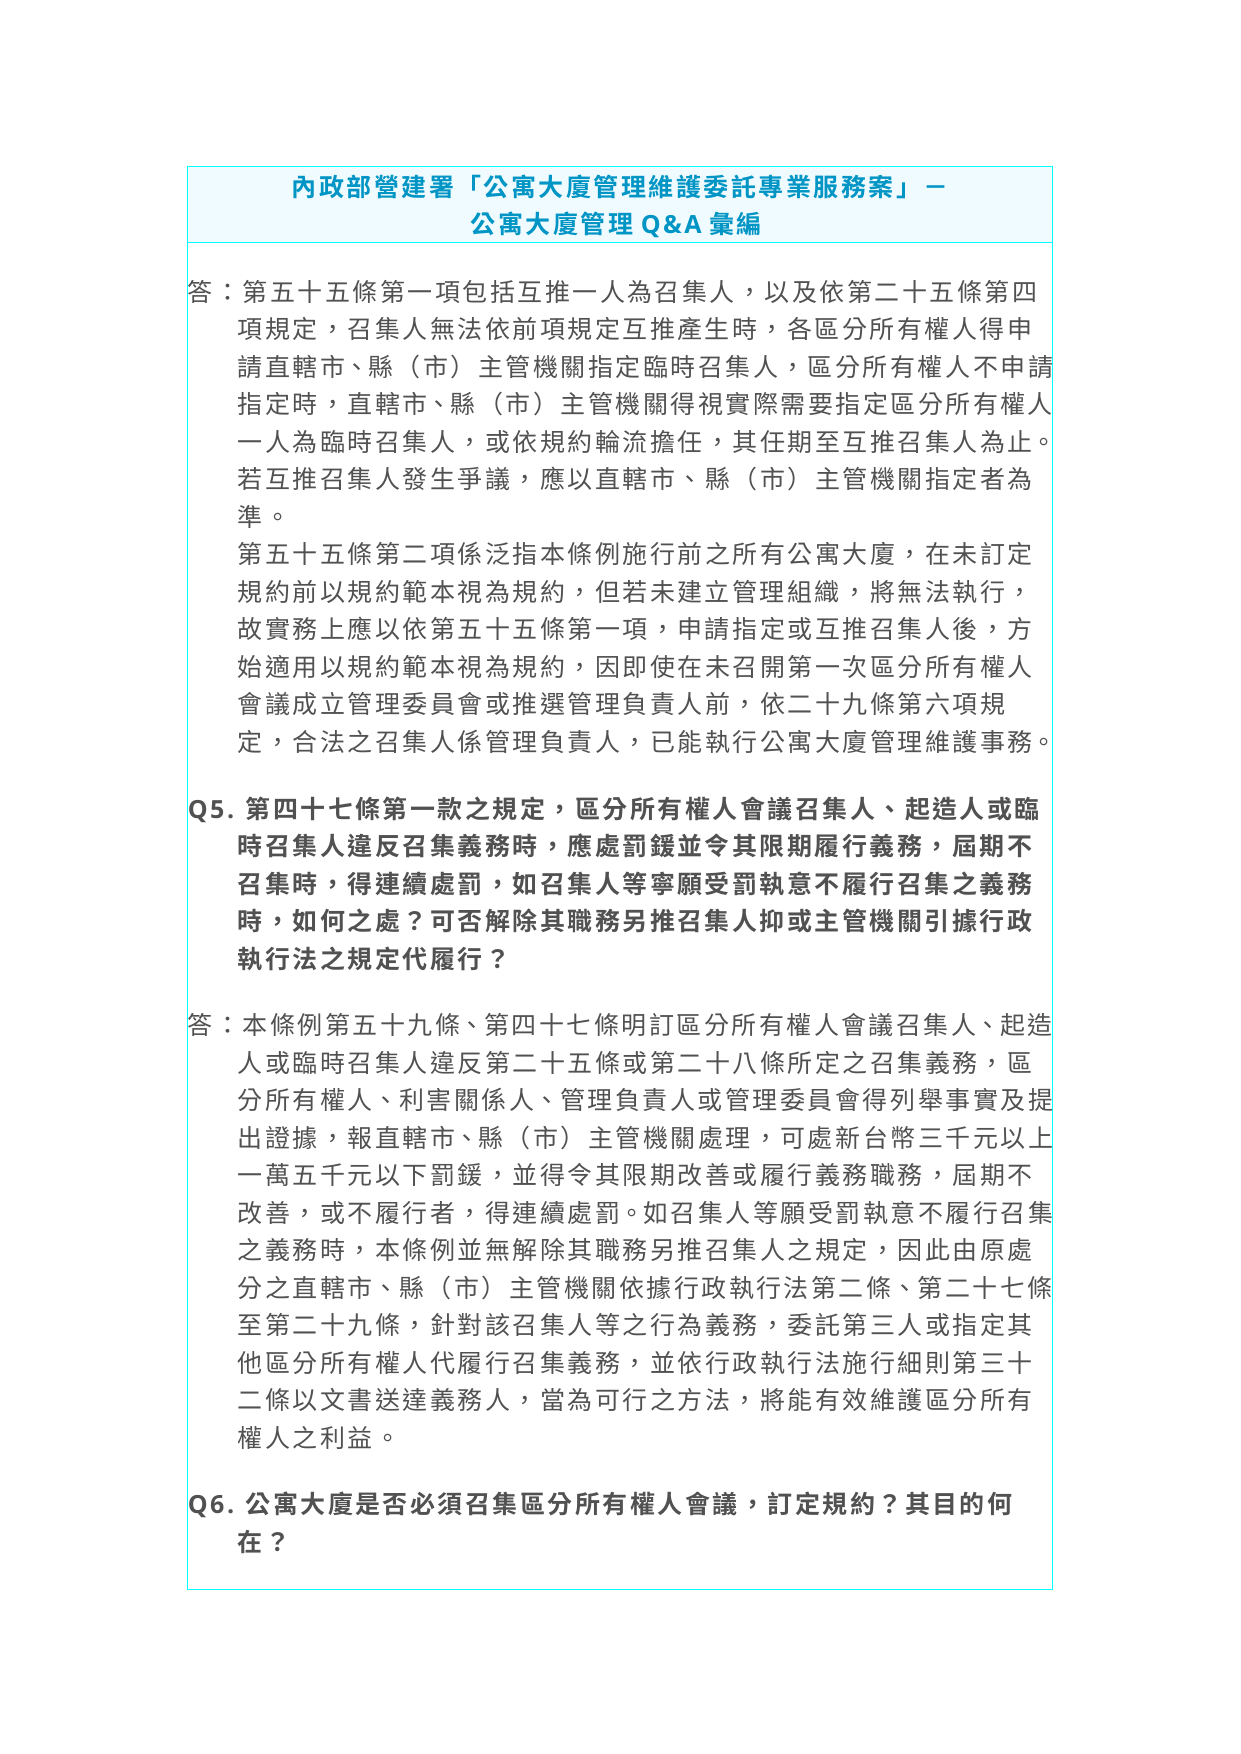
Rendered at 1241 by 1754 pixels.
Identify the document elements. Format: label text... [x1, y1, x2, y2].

table_header 內政部營建署「公寓大廈管理維護委託專業服務案」－ 公寓大廈管理Q&A彙編 [188, 167, 1052, 242]
table_cell Q1. 第二十七條第三項受託人於受託之區分所有權占全部區分所有權五分之一以上者，或以單一區分所有權計算之人數超過區分所有權人數五分之一者，其超過部分不予計算。是否適用於第二十五條第二項第二款書面請求召集會議額數之計算？ 答：第二十七條第三項係針對委託出席區分所有權人會議之限制，其與第二十五條第二項第二款無關，且後者並無委託代理請求之規定，實質上亦無此必要。 Q2. 第三十一條區分所有權人會議之決議，除規約另有規定外，……之同意行之。公寓大廈召開區分所有權人會議第一次訂定規約時，因為當時規約尚未訂定故無除外之情形得予適用，但對於規約之變更時，規約如有降低出席門檻之規定時，是否會造成規約之不穩定性，有無解決之道。 答：依第五十五條第二項，本條例施行前已取得建造執照之公寓大廈於區分所有權人會議訂定規約前，以第六十條規約範本視為規約，另依第五十六條第二項，規約草約經承受人簽署同意後，於區分所有權人會議訂定規約前，視為規約，故任何情況下，均有規約之規定可供遵循。為維持規約之穩定，可在規約範本或規約草約中訂定較高之修正規約門檻。 Q3. 第二十八條第二項之規定，起造人召集的區分所有權人會議因出席未達定額時應就同一議案重新召集會議，其重新召集會議時，決議之形成是否有第三十二條之適用？又若出席人數已達定額但未獲致決議時，起造人可否再出面召集會議，如其再次召集會議並有獲致決議，則該決議是否會因為召集人不適格而遭致宣告無效或宣告撤銷？ 答：起造人召集的區分所有權人會議因出席未達定額時應就同一議案重新召集會議，其重新召集會議時，決議之形成應可適用第三十二條。原第二十八條立法意旨在於規定起造人重新召集區分所有權人會議之義務，而未規定排除適用第三十二條，若出席人數已達定額但未獲致決議，起造人雖已無義務再次召集，但因依第二十八條第三項，起造人仍為公寓大廈之管理負責人，故起造人若為區分所有權人，依第二十五條第三項，仍具召集區分所有權人會議之合法地位，但如起造人已非屬區分所有權人，則應非屬合法之召集人。 Q4. 第五十五條第一項之規定，本條例施行前已取得建造執照之公寓大廈，其區分所有權人應依第二十五條第四項規定，互推一人為召集人，但第二十五條第四項係指召集人無法互推產生時，申請主管機關指定臨時召集人之規定，兩者規定似有不同，在實務上，應如何執行？同條第二項之規定係以該公寓大廈未訂定規約前以規約範本視為規約，其適用對象係泛指本條例施行前之所有公寓大廈或僅限已有互推召集人但區分所有權人會議尚未召開或已召開之區分所有權人會議尚未對管理委員會組成作成決議者為限。 答：第五十五條第一項包括互推一人為召集人，以及依第二十五條第四項規定，召集人無法依前項規定互推產生時，各區分所有權人得申請直轄市、縣（市）主管機關指定臨時召集人，區分所有權人不申請指定時，直轄市、縣（市）主管機關得視實際需要指定區分所有權人一人為臨時召集人，或依規約輪流擔任，其任期至互推召集人為止。若互推召集人發生爭議，應以直轄市、縣（市）主管機關指定者為準。 第五十五條第二項係泛指本條例施行前之所有公寓大廈，在未訂定規約前以規約範本視為規約，但若未建立管理組織，將無法執行，故實務上應以依第五十五條第一項，申請指定或互推召集人後，方始適用以規約範本視為規約，因即使在未召開第一次區分所有權人會議成立管理委員會或推選管理負責人前，依二十九條第六項規定，合法之召集人係管理負責人，已能執行公寓大廈管理維護事務。 Q5. 第四十七條第一款之規定，區分所有權人會議召集人、起造人或臨時召集人違反召集義務時，應處罰鍰並令其限期履行義務，屆期不召集時，得連續處罰，如召集人等寧願受罰執意不履行召集之義務時，如何之處？可否解除其職務另推召集人抑或主管機關引據行政執行法之規定代履行？ 答：本條例第五十九條、第四十七條明訂區分所有權人會議召集人、起造人或臨時召集人違反第二十五條或第二十八條所定之召集義務，區分所有權人、利害關係人、管理負責人或管理委員會得列舉事實及提出證據，報直轄市、縣（市）主管機關處理，可處新台幣三千元以上一萬五千元以下罰鍰，並得令其限期改善或履行義務職務，屆期不改善，或不履行者，得連續處罰。如召集人等願受罰執意不履行召集之義務時，本條例並無解除其職務另推召集人之規定，因此由原處分之直轄市、縣（市）主管機關依據行政執行法第二條、第二十七條至第二十九條，針對該召集人等之行為義務，委託第三人或指定其他區分所有權人代履行召集義務，並依行政執行法施行細則第三十二條以文書送達義務人，當為可行之方法，將能有效維護區分所有權人之利益。 Q6. 公寓大廈是否必須召集區分所有權人會議，訂定規約？其目的何在？ 答：規約之定義，依照公寓大廈管理條例第三條第十二款之規定是：「公寓大廈區分所有權人為增進共同利益，確保良好生活環境，經區分所有權人會議決議之共同遵守事項。」揆其性質係數個區分所有權人為一致的目的而作成之合同行為，對各區分所有權人及住戶具同一意義及利害關係，即所謂「居家憲法」性質。依私法自治及契約自由原則，其內容得由區分所有權人透過集會自行訂定，但不得違反強制、禁止規定，亦不得違背公序良俗及排除或變更區分所有權之本質。為落實公寓大廈自律管理精神，第二十三條規定，「有關公寓大廈、基地或附屬設施之管理使用及其他住戶間相互關係，除法令另有規定外，得以規約定之。」茲以本條例其他條文所訂得以規約之規定訂定之事項，整理如下： 1.第十五條，住戶應依使用執照所載用途及規約使用專有部分、約定專用部分，不得擅自變更。 2.第十六條，住戶飼養動物，不得妨礙公共衛生、公共安寧及公共安全。但法令或規約另有禁止飼養之規定時，從其規定。 3.第二十五條，區分所有權人會議除第二十八條規定外，由具區分所有權人身分之管理負責人、管理委員會主任委員或管理委員為召集人；管理負責人、管理委員會主任委員或管理委員喪失區分所有權人資格日起，視同解任。無管理負責人或管理委員會，或無區分所有權人擔任管理負責人、主任委員或管理委員時，由區分所有權人互推一人為召集人；召集人任期依區分所有權人會議或依規約規定，任期一年至二年，連選得連任一次。但區分所有權人會議或規約未規定者，任期一年，連選得連任一次。召集人無法依前項規定互推產生時，各區分所有權人得申請直轄市、縣（市）主管機關指定臨時召集人，區分所有權人不申請指定時，直轄市、縣（市）主管機關得視實際需要指定區分所有權人一人為臨時召集人，或依規約輪流擔任，其任期至互推召集人為止。 4.第二十九條，公寓大廈成立管理委員會者，應由管理委員互推一人為主任委員，主任委員對外代表管理委員會。主任委員、管理委員之選任、解任、權限與其委員人數、召集方式及事務執行方法與代理規定，依區分所有權人會議之決議。但規約另有規定者，從其規定。 5.第三十一條，區分所有權人會議之決議，除規約另有規定外，應有區分所有權人三分之二以上及其區分所有權比例合計三分之二以上出席，以出席人數四分之三以上及其區分所有權比例占出席人數區分所有權四分之三以上之同意行之。 Q7. 區分所有權人會議之成員及如何召集開會？請說明之。 答：區分所有權人會議依照公寓大廈管理條例第三條第七款之定義，「指區分所有權人為共同事務及涉及權利義務之有關事項，召集全體區分所有權人所舉行之會議。」另依第二十五條之規定，「區分所有權人會議由全體區分所有權人組成，每年至少應召開定期會議一次。」由於公寓大廈有關規約之訂定及變更，重大修繕或改良，因老舊或天然災害而重建，設定專用使用權以及住戶之強制遷離或區分所有權強制出讓，管理委員會之組織及選任方法等，均須經區分所有權人會議之決議後生效，故區分所有權人會議可稱之為「住家最高意思機構」。 區分所有權人會議應推舉召集人一人來召開會議，該召集人並無代表全體區分所有權人之效力，其職權亦僅限於召集會議而已，簡言之，召集人並無實權。 Q8. 召開區分所有權人會議之要件及會議通知方式有無規定？ 答：區分所有權人會議區分為定期會議及臨時會議兩種。「定期會議每年召開一次。臨時會議具備有下述要件之一時，得隨時召開之：一、發生重大事故有及時處理之必要，經管理負責人或管理委員會請求者。二、經區分所有權人五分之一以上及其區分所有權比例合計五分之一以上，以書面載明召集之目的及理由請求召集者。」公寓大廈管理條例第二十五條之規定。至開會通知之分送，依第三十條之規定，「區分所有權人會議，應由召集人於開會前十日以書面載明開會內容，通知各區分所有權人。但有急迫情事須召開臨時會者，得以公告為之；公告期間不得少於二日。」 Q9. 召集臨時會議，應向何人請求辦理，是否業已修正可以由我們自己來召開？ 答：區分所有權人會議應由召集人召集，並依公寓大廈管理條例第二十五條第二項第二款之規定「經區分所有權人五分之一以上及其區分所有權比例合計五分之一以上，以書面載明召集之目的及理由請求召集。」辦理。 Q10.區分所有權人會議時行使表決權有何特別限制？又未能出席會議時，如何行使表決權？ 答：依照公寓大廈管理條例第二十七條第一、二項之規定，「各專有部分之區分所有權人有一表決權。數人共有一專有部分者，該表決權應推由一人行使。區分所有權人會議之出席人數與表決權之計算，於任一區分所有權人之區分所有權占全部區分所有權五分之一以上者，或任一區分所有權人所有之專有部分之個數超過全部專有部分個數總合之五分之一以上者，其超過部分不予計算。」表決權之計算，採出席人數及區分所有權比例合計。但為期保護佔有比例較少的區分所有權人之權益，故規定一區分所有權人之區分所有權占全部區分所有權五分之一以上者，其超過部分不予計算；或住一區分所有權人所有之專有部分之個數超過全部專有部分個數總合之五分之一以上者，其超過部分亦不予計算。同時顧及區分所有權人因事不克參加會議，故允許書面委託他人代理出席。 Q11.公寓大廈區分所有權人會議決議之規約，其決議事項較都市計劃法、建築法等法令所容許條件，採更嚴格標準者，是否「抵觸」無效。 答：依公寓大廈管理條例第二十三條及第二十四條規定，公寓大廈全體區分所有權人基於公寓大廈區分所有權人間共同利益固得透過區分所有權人會議決議之規約訂定方式，訂定有關公寓大廈專有部分之使用或處分(參照最高法院三十年上字第一二一號判例意旨)。惟查「權利之行使，不得違反公共利益，或以損害他人為主要目的。」民法第一百四十八條第一項定有明文；復查都市計畫地區或區域計畫地區內各使用分區之劃定及使用管制，係為考量該地區人民之公共利益所為之規劃(都市計畫法第三條、第三十二條、區域計畫法第三條及第十五條規定意旨)，對各該土地所有權人而言，其依都市計畫法、區域計畫法及建築法等相關規定之容許條件下建築使用土地及建築改良物，固為法律賦予之權利，就考量該地區人民之公共利益而言，亦係以公法對於該土地所有權人所予以之限制。復查「權利之行使，是否以損害他人為主要目的，應就權利人因權利行使所能取之利益，與他人及國家社會因其權利行使所受之損失，比較衡量以定。倘其權利之行使，自己所得利益極少而他人及國家所受之損失甚大者，非不得視為以損害他人為主要目的。」為最高法院七十一年臺上字第七三七號判例意旨所揭示：是以，公寓大廈規約，係屬私權契約之一種，其內容自不得採較都市計畫法、區域計畫法或建築法令所容許條件更嚴格之標準，但其約定內容所涉私人利益大於公共利益者，基於契約自治原則，尚無不可。 Q12.問卷可否代替區分所有權人會議決議。 答：有關區分所有權人會議之決議程序及相關規定，公寓大廈管理條例（以下簡稱條例）第三十一條及第三十二條業已明文規定，故以問卷或決選單方式寄發各區分所有權人抉擇並回收之方式，並不符前揭條例規定。 Q13.無召集人之區分所有權人會議之效力。 答：「無召集權人所召集之會議，所為決議當然無效，係自始確定不生效力，無待法院撤銷。最高法院二十八年上字第1911號著有判例，可資參照。」故區分所有權人會議之召集人未依本條例第二十五條規定產生者，其區分所有權人會議之決議，自不生效力。 Q14.公寓大廈區分所有權人未達三人，如何推動管理維護事務。 答：依會議規範三人以上方能開會，故區分所有權人未達三人，自無本條例規定召開區分所有權人會議之適用，如建築物屬同一權利主體，其區分所有權人未達三人，自無條例之適用，其管理維護事務，宜逕依民法合意為之。 Q15.區分所權人死亡該如何行使其區分所有權人會議之權利。 答：區分所權人死亡，因故尚未由繼承人辦理登記，承租人如代理出席區分所有權人會議，應請該承租人持有法定繼承人之委託書行使權利。 Q16.區分所有權人會議之主持人應由誰擔任。 答：區分所有權人會議之主持人於本條例係以主席稱之，該主席之資格，本條例並無規定，有關主持人之產生，應參考會議規範第十五條「除各該會議另有規定外，應由出席人於會議開始時推選」規定推選。 Q17.當任一區分所有權人之區分所有權人數超過1/5以上時，其區分所有權人會議之出席人數與表決權之計算應如何辦理。 答：區分所有權人會議之出席人數與表決權之計算，於任一區分所有權人之區分所有權占全部區分所有權五分之一以上者，或任一區分所有權人所有之專有部分之個數超過全部專有部分個數總合之五分之一以上者，其超過部分不予計算。 Q18.區分所有權人委託他人出席區分所有權人會議時，委託書之授權範圍及其提出期限有無限制。 答：本條例對於受託人，依第二十七條第三項規定，受託人於受託之區分所有權占全部區分所有權五分之一以上者，或以單一區分所有權計算之人數超過區分所有權人數五分之一者，其超過部分不予計算。又委託書內容是否應記載授權範圍，參酌民法第五百三十二條規定，委任人得概括委任或得指定一項或數項事務為特別委任，故委託事項應於委託書應可記載授權範圍。至有關委託書可否事後為之，按委託書係有無受託行使權利之依據及證明，似不得於事後補正。 Q19.召集人未履行義務之處理。 答：按區分所有權人會議召集人任期一至二年，連選得連任一次，但區分所有權人會議或規約未規定者，任期一年，連選得連任一次；為公寓大廈管理條例第廿五條所明文，是召集人任期未屆前，應依前開條例規定執行區分所有權人會議召集義務，若否，他區分所有權人、利害關係人、管理負責人或管理委員會得列舉及提出證據，報請直轄市、縣(市)主管機關處理，前開條例第五十九條亦有明文，請依前開規定辦理。 Q20.僅有土地所有權者可否出席區分所有權人會議？ 答：僅有土地所有權而無區分所有建築物所有權者，顯非該區分所有建築物之區分所有權人，自無參與該區分所有權人會議表決之權利，如涉及私權爭執，宜循司法途徑解決。 Q21.公寓大廈區分所有權人會議決議可否限制專有部分之營業時間？ 答：專有部分之營業時間，除法律另有限制外，得自由使用，並排除他人干涉。 Q22.關於公寓大廈區分所有權人會議原召集人任期屆滿，及備位為管理負責人的資格？ 答：區分所有權人會議召集人其任期屆滿未再選任時，自當解任。至於互推之召集人依條例第29條第6項規定為管理負責人，其於任期屆滿前，如公寓大廈仍未成立管理委員會或推選管理負責人，該召集人於任期屆滿後，方符合條例第25條第3項所稱無管理負責人或管理委員會之規定，始得由區分所有權人依條例施行細則第7條規定重新互推一人為召集人。 Q23.公寓大廈重大修繕或改良標準為合？ 答：有關「重大」或「一般」修繕、維護及改良之認定，應依區分所有權人會議為之，如認定產生異議，亦應於區分所有權人會議中議決。 Q24.區分所有權人會議召集人可否委託他人代理？ 答：條例並無區分所有權人會議召集人得委託之規定，其會議召集人之資格，仍應依上開條例第25條第3項規定。 Q25.公寓大廈於管理負責人推選或管理委員會成立後，其區分所有權人會議召集人由原互推之召集人或具區分所有權人身分之管理負責人、管理委員會主任委員或管理委員擔任之疑義？ 答：無管理負責人或管理委員會，或無區分所有權人擔任管理負責人、主任委員或管理委員時，始由區分所有權人互推一人為召集人。因此，公寓大廈未推選管理負責人或成立管理委員會前，雖已互推產生召集人，於管理負責人推選或管理委員會成立後，其管理負責人、管理委員會主任委員或管理委員，如具有區分所有權人身分，自應由其擔任召集人，召開區分所有權人會議。 Q26.公寓大廈管理條例第27條第3項規定之超過部分如何取捨？ 答：受託人受區分所有權人委託出席區分所有權人會議，其受託表決之比例及人數，條文第27條第3項已有限制。至關受託人受不同意見之區分所有權人委託時，其受託之區分所有權占全部區分所有權五分之一以上或以單一區分所有權計算之人數超過區分所有權人數五分之一者，該表決之「超過部分」，當依上開條文規定不予計算。如何取捨「超過部分」，涉受託人如何行使委託人之權利問題，係屬私權，如受託人與委託人間因取捨後產生爭議，宜循司法途徑解決。 Q27.信託關係之受託人已登記為所有權人，該受託人於區分所有權人會議有無表決權？ 答：一、按「稱信託者，謂委託人將財產權移轉或為其他處分，使受託人依信託本旨，為受益人之利益或為特定之目的，管理或處分信託財產之關係。」、「受託人應依信託本旨，以善良管理人之注意，處理信託事務。」分別為信託法第1條、第22條所明定，信託係以當事人間之信託關係為基礎，受託人既係基於信賴關係管理他人之財產，自須依信託行為所定意旨，積極實現信託之目的。 二、是信託關係之受託人已登記為所有權人，該受託人於區分所有權人會議中，自應與一般所有權人相同，有其表決權。至其表決權行使及計算，依條例第27條規定辦理。 Q28.公寓大廈召開區分所有權人會議，其區分所有權人為法人時，出席會議及選任管理委員之疑義？ 答：一、是關於公寓大廈區分所有權人為法人時，其選任管理委員，依規約之規定，未規定者依區分所有權人會議之決議，至於管理委員之任期及連任次數自有條例第29條第3項規定之限制，不因具法人之身分而有所區別。 二、「按公司為法人一種，並無自然實體，應指派代表人行使權利。」，故法人應指派代表人出席會議行使其權利，至於代表人人數及職權之行使，本條例未有明文，按條例第1條第2項規定，適用民法及公司法等其他相關法令規定辦理。 Q29.區分所有權人會議委託出席之總人數，是否不得超過全體區分所有權人人數之五分之一？ 答：查條例僅對受託人受託之比例及人數設有限制，對於委託人之總人數並無限制。 Q30.公寓大廈起造人為數人，如何互推ㄧ人為召集人？ 答：起造人為數人時，應互推一人為召集人，該互推方式條例並無明文，且施行細則第8條亦無適用之規定，其互推宜合意為之。 Q31.公寓大廈區分所有權人問卷方式可否視為區分所有權人會議決議？ 答：以問卷或決選單方式寄發各區分所有權人抉擇並回收方式代替區分所有權人會議之決議乙節，並不符合條例第30～34條之規定。 Q32.就同一議案重新召集區分所有權人會議時，應否踐行公寓大廈管理條例第30條第1項之規定？ 答：公寓大廈管理條例第30條其立法意旨係為確保召集人於召開區分所有權人會議時，應善盡開會通告之義務，故就同一議案重新召集區分所有權人會議時，仍有條第例30條之適用。 Q33.區分所有權人會議之議案經主席裁示鼓掌通過，所提建議案是否生效？ 答：未規定區分所有權人會議之決議表決方式，惟參照會議規範第55條規定，表決方式分為舉手表決（或以機械表決）、起立表決、正反兩方分立表決、唱名表決、投票表決五種，並未包括「鼓掌通過」此方式。另會議規範第60條第1項所稱之無異議認可，係指就例行性事件或無爭論問題（參該項第1款至第4款規定），得由主席徵詢全體出席人之意見，如無異議，即為認可，如有異議，仍應提付討論及表決；至於同條第2項雖規定「第58條所定以獲參加表決之多數為可決之議案，得比照前項規定以徵詢無異議方式行之，......」，惟同項但書亦規定主動議（如本案住戶規約之訂定動議）及修正動議仍不得以無異議認可之方式行之。是有關區分所有權人會議針對規約之修訂，仍應有區分所有權人明確意思之表示行為，僅以鼓掌方式通過議案，因無從知悉何人贊同、何人反對之意思，似為不妥。 Q34.關於函詢公寓大廈管理條例第31條區分所有權人會議決議，其規約自訂決議人數有無限制？ 答：一、公寓大廈管理條例第31條，其立法意旨係區分所有權人會議決議除條例規定之決議條件外，基於「社區自治」之精神，得於規約另為不同之規定，該條文尚無最低門檻之限制。況且公寓大廈自得依其需要，透過區分所有權人會議決議，於規約中制定較條例嚴格或寬鬆之決議條件。 二、另按條例第3條第12款規定，公寓大廈區分所有權人為增進共同利益，確保良好生活環境，經區分所有權人會議決議之共同遵守事項，其內容不得牴觸都市計畫法及建築法令等法令規定，牴觸者無效。 Q35.公寓大廈頂層或其他樓層其中一戶因法拍無人居住致未簽署同意書，其區分所有權人會議決議於頂層或該樓層設置無線電台基地台之效力？ 答：條例第33條第2款所明定，該條文依其規定意旨，係對區分所有權人會議決議之限制，以保障頂層或其他樓層區分所有權人之權益，且該條文並無因法拍而排除適用之規定，故旨揭區分所有權人會議決議於頂層或其他樓層設置無線電台基地台，未取得頂層或該樓層區分所有權人同意時，不生效力。 Q36.受託出席區分所有權人會議，可否再委託給第三人？ 答：受託人於受託時，其受託之比例及人數即受條例第27條規定之限制，倘受託人將超過部份以再委託給第三人之方式，而納入出席及表決權之計算，已違反第27條限制其受託比例及人數規定之意旨，故受託人不得再委託給第三人。 Q37.區分所有權人會議得否限制區分所有權人行使表決權？ 答：區分所有權人表決權行使，依條例第27條規定辦理。又上開條文並無「除規約或區分所有權人會議另有規定外」之例外規定，是不得經由規約或區分所有權人會議決議加以限制。 Q38.國民住宅社區回歸公寓大廈管理機制過程中，原國宅社區管理組織之主任委員可否擔任區分所有權人會議召集人？ 答：原國宅社區管理組織，係依「國民住宅社區管理維護辦法」第6條規定所成立，非屬依公寓大廈管理條例有關規定成立之管理組織，其管理負責人、管理委員會主任委員或管理委員自無法依公寓大廈管理條例第25條第3項規定擔任召集人，惟區分所有權人得依同條文後段規定互推一人為召集人，召開區分所有權人會議，成立管理委員會或推選管理負責人。 Q39.就同一議案重新召集區分所有權人會議時，其與第一次會議所須最少間隔時間？ 答：條例第32條第1項立法目的係為避免區分所有權人會議第一次會議未獲致決議、出席之人數或比例未達條例第31條定額時， 由召集人就同一議案重新召集會議，使區分所有權人有再次參與會議之機會，並以降低出席、同意之人數及比例之門檻方式作成決議，俾利管理維護事務之執行，故條例第32條所稱就同一議案重新召集會議，自當於第一次會議結束後，始得進行會議召集之程序。條例第30條第1項規定開會「通知」或「公告」之程序，應於第一次會議結束後始得進行。 [188, 243, 1052, 1588]
